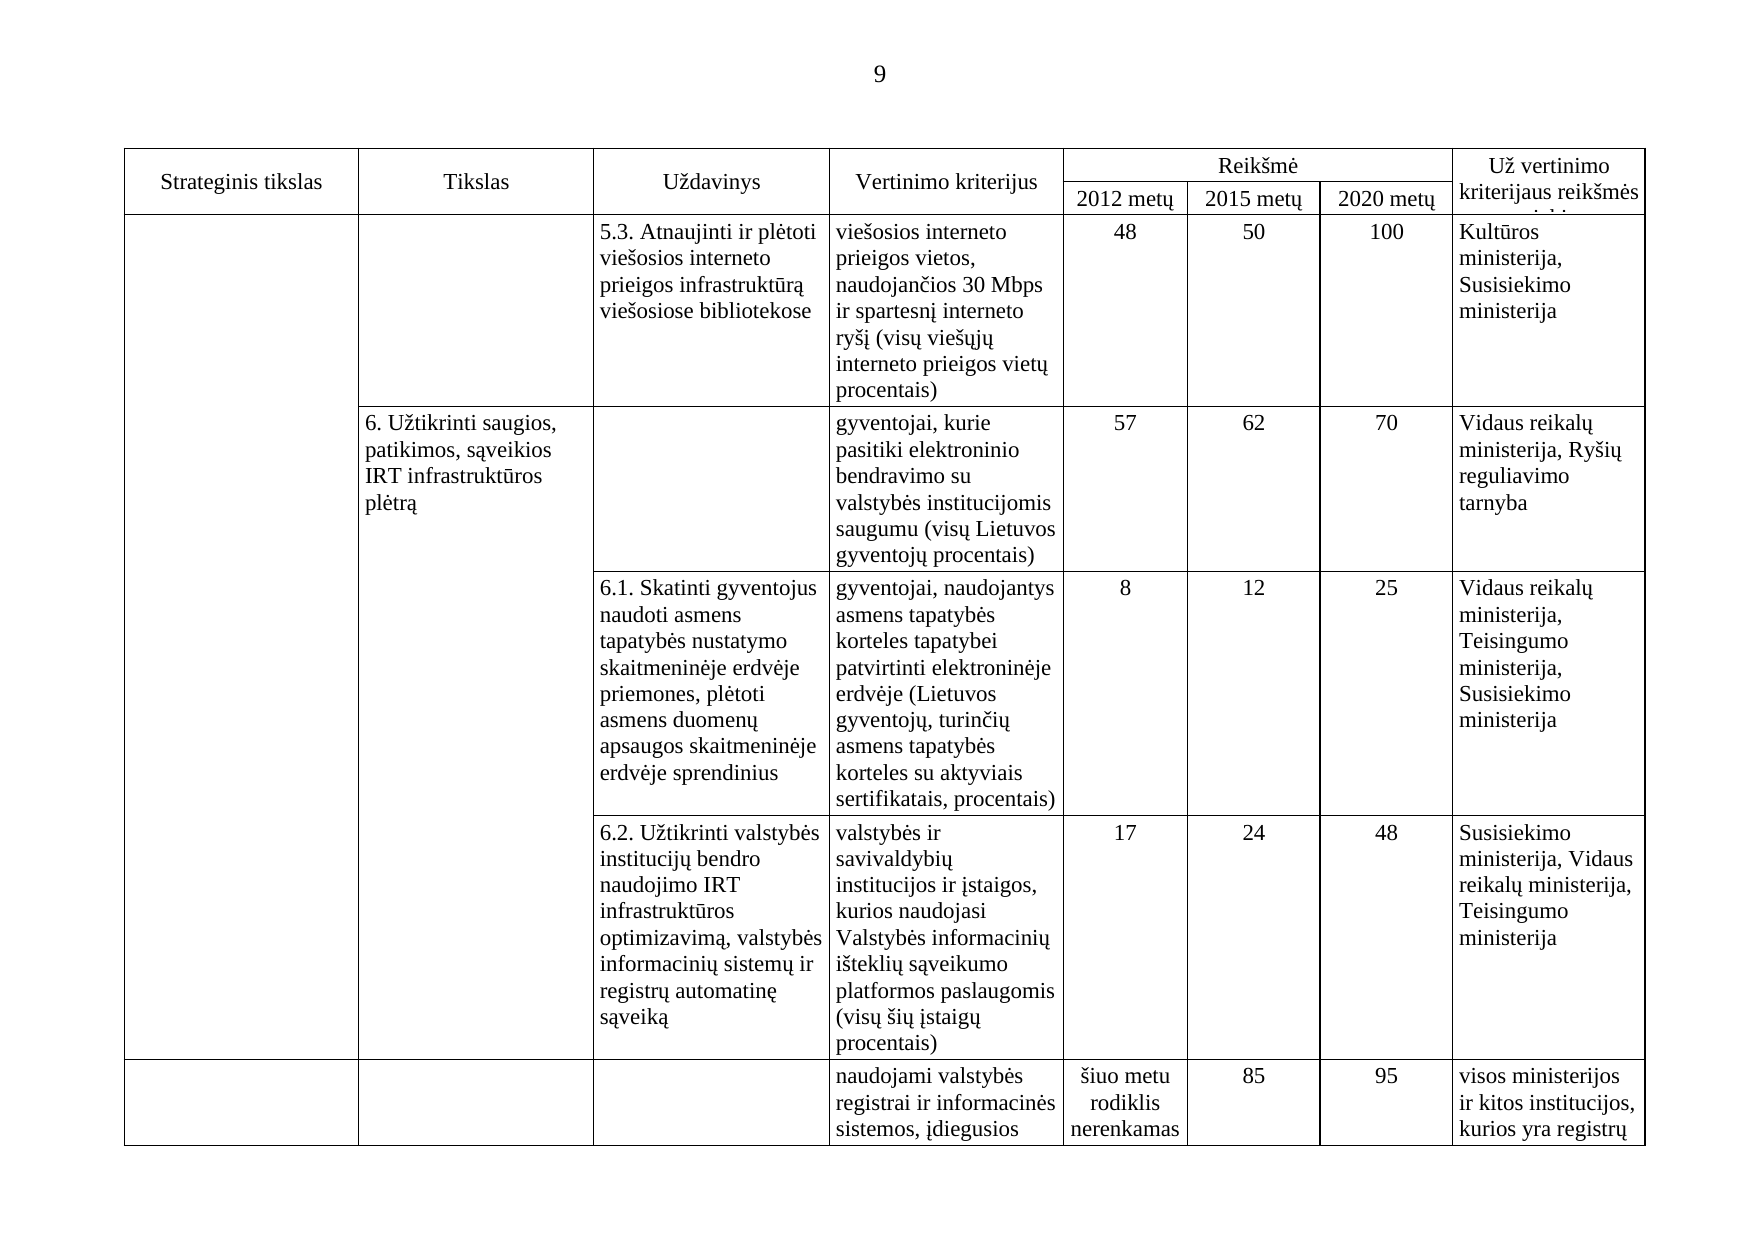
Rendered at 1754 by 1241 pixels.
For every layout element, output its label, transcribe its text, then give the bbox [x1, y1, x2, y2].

table_header Uždavinys [594, 149, 829, 214]
table_cell 48 [1321, 816, 1452, 1059]
table_header Strateginis tikslas [125, 149, 358, 214]
table_cell 6. Užtikrinti saugios, patikimos, sąveikios IRT infrastruktūros plėtrą [359, 407, 593, 1059]
table_cell 85 [1188, 1060, 1319, 1144]
table_cell 50 [1188, 215, 1319, 406]
table_cell [125, 1060, 358, 1144]
table_cell naudojami valstybės registrai ir informacinės sistemos, įdiegusios [830, 1060, 1063, 1144]
table_cell Vidaus reikalų ministerija, Teisingumo ministerija, Susisiekimo ministerija [1453, 572, 1644, 814]
table_cell 95 [1321, 1060, 1452, 1144]
table_cell 8 [1064, 572, 1187, 814]
table_cell 100 [1321, 215, 1452, 406]
table_cell 2015 metų [1188, 182, 1319, 214]
table_cell [594, 1060, 829, 1144]
table_cell 24 [1188, 816, 1319, 1059]
table_cell valstybės ir savivaldybių institucijos ir įstaigos, kurios naudojasi Valstybės informacinių išteklių sąveikumo platformos paslaugomis (visų šių įstaigų procentais) [830, 816, 1063, 1059]
table_cell [125, 215, 358, 1059]
table_cell 57 [1064, 407, 1187, 571]
table_cell 6.2. Užtikrinti valstybės institucijų bendro naudojimo IRT infrastruktūros optimizavimą, valstybės informacinių sistemų ir registrų automatinę sąveiką [594, 816, 829, 1059]
table_cell 2012 metų [1064, 182, 1187, 214]
table_header Už vertinimo kriterijaus reikšmės pasiekimą atsakinga institucija [1453, 149, 1644, 214]
table_cell 6.1. Skatinti gyventojus naudoti asmens tapatybės nustatymo skaitmeninėje erdvėje priemones, plėtoti asmens duomenų apsaugos skaitmeninėje erdvėje sprendinius [594, 572, 829, 814]
table_cell 25 [1321, 572, 1452, 814]
table_cell Kultūros ministerija, Susisiekimo ministerija [1453, 215, 1644, 406]
table_cell viešosios interneto prieigos vietos, naudojančios 30 Mbps ir spartesnį interneto ryšį (visų viešųjų interneto prieigos vietų procentais) [830, 215, 1063, 406]
table_header Tikslas [359, 149, 593, 214]
table_cell 5.3. Atnaujinti ir plėtoti viešosios interneto prieigos infrastruktūrą viešosiose bibliotekose [594, 215, 829, 406]
table_cell 48 [1064, 215, 1187, 406]
table_cell šiuo metu rodiklis nerenkamas [1064, 1060, 1187, 1144]
table_cell 17 [1064, 816, 1187, 1059]
table_cell [359, 215, 593, 406]
table_cell visos ministerijos ir kitos institucijos, kurios yra registrų arba valstybės informacinių sistemų valdytojos ir (ar) tvarkytojos [1453, 1060, 1644, 1144]
table_header Reikšmė [1064, 149, 1452, 181]
table_cell 70 [1321, 407, 1452, 571]
table_cell [594, 407, 829, 571]
table_cell [359, 1060, 593, 1144]
table_cell gyventojai, kurie pasitiki elektroninio bendravimo su valstybės institucijomis saugumu (visų Lietuvos gyventojų procentais) [830, 407, 1063, 571]
table_cell gyventojai, naudojantys asmens tapatybės korteles tapatybei patvirtinti elektroninėje erdvėje (Lietuvos gyventojų, turinčių asmens tapatybės korteles su aktyviais sertifikatais, procentais) [830, 572, 1063, 814]
table_cell 12 [1188, 572, 1319, 814]
table_cell Vidaus reikalų ministerija, Ryšių reguliavimo tarnyba [1453, 407, 1644, 571]
table_cell 62 [1188, 407, 1319, 571]
table_cell 2020 metų [1321, 182, 1452, 214]
table_header Vertinimo kriterijus [830, 149, 1063, 214]
table_cell Susisiekimo ministerija, Vidaus reikalų ministerija, Teisingumo ministerija [1453, 816, 1644, 1059]
